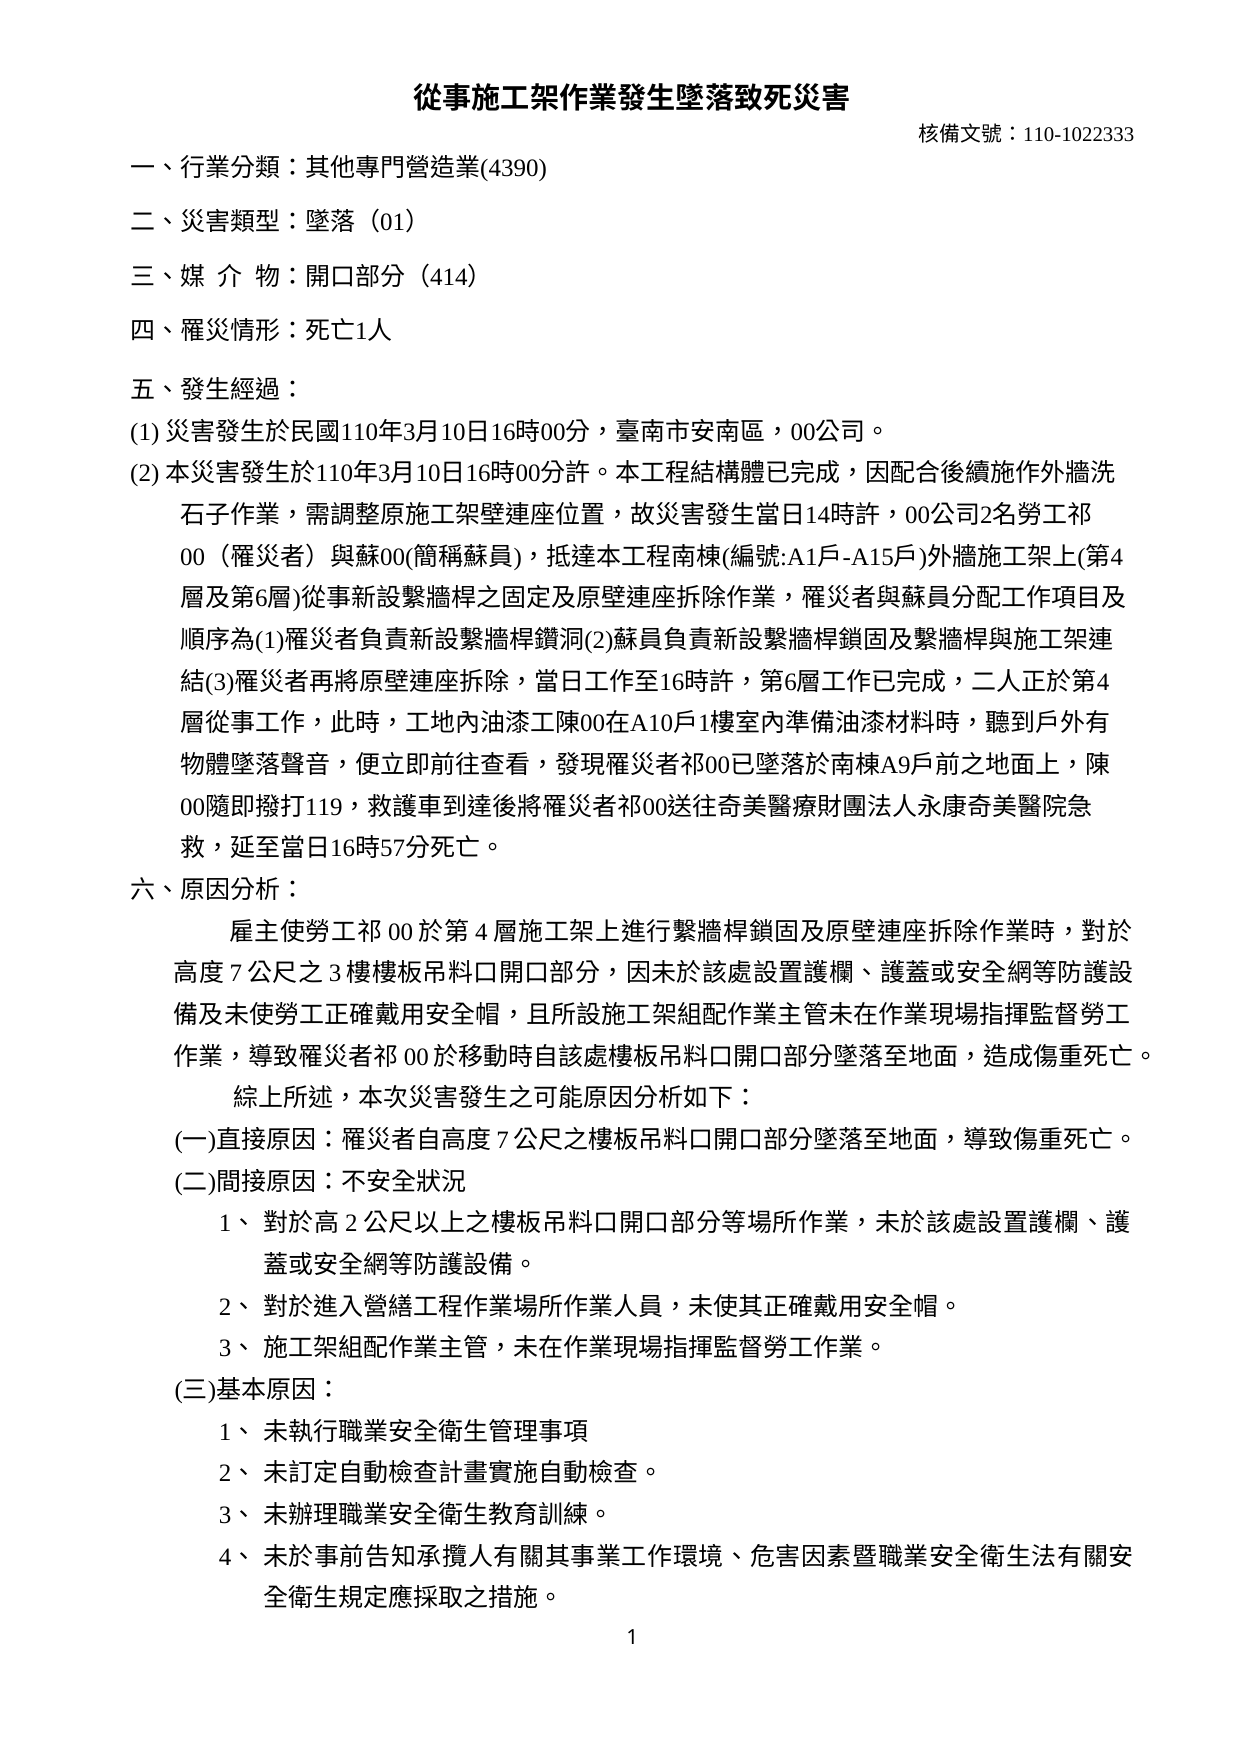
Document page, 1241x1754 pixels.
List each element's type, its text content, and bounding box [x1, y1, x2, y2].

text 2、 未訂定自動檢查計畫實施自動檢查。 [218, 1448, 1134, 1490]
text (一)直接原因：罹災者自高度7公尺之樓板吊料口開口部分墜落至地面，導致傷重死亡。 [173, 1115, 1134, 1157]
text 二、災害類型：墜落（01） [130, 202, 1134, 238]
text (三)基本原因： [173, 1365, 1134, 1407]
text 2、 對於進入營繕工程作業場所作業人員，未使其正確戴用安全帽。 [218, 1282, 1134, 1323]
list 災害發生於民國110年3月10日16時00分，臺南市安南區，00公司。 [130, 407, 1134, 448]
text 核備文號：110-1022333 [130, 117, 1134, 147]
text (二)間接原因：不安全狀況 [173, 1157, 1134, 1198]
text 從事施工架作業發生墜落致死災害 [130, 75, 1134, 117]
text 綜上所述，本次災害發生之可能原因分析如下： [173, 1073, 1134, 1115]
text 1、 未執行職業安全衛生管理事項 [218, 1407, 1134, 1448]
text 1、 對於高2公尺以上之樓板吊料口開口部分等場所作業，未於該處設置護欄、護蓋或安全網等防護設備。 [218, 1198, 1134, 1282]
text 三、媒 介 物：開口部分（414） [130, 256, 1134, 292]
text 3、 未辦理職業安全衛生教育訓練。 [218, 1490, 1134, 1532]
text 3、 施工架組配作業主管，未在作業現場指揮監督勞工作業。 [218, 1323, 1134, 1365]
text 五、發生經過： [130, 365, 1134, 407]
text 一、行業分類：其他專門營造業(4390) [130, 147, 1134, 184]
text 雇主使勞工祁00於第4層施工架上進行繫牆桿鎖固及原壁連座拆除作業時，對於高度7公尺之3樓樓板吊料口開口部分，因未於該處設置護欄、護蓋或安全網等防護設備及未使勞工正確戴用安全帽，且所設施工架組配作業主管未在作業現場指揮監督勞工作業，導致罹災者祁00於移動時自該處樓板吊料口開口部分墜落至地面，造成傷重死亡。 [173, 907, 1134, 1073]
text 四、罹災情形：死亡1人 [130, 311, 1134, 347]
text 4、 未於事前告知承攬人有關其事業工作環境、危害因素暨職業安全衛生法有關安全衛生規定應採取之措施。 [218, 1532, 1134, 1615]
text 六、原因分析： [130, 865, 1134, 907]
list 本災害發生於110年3月10日16時00分許。本工程結構體已完成，因配合後續施作外牆洗石子作業，需調整原施工架壁連座位置，故災害發生當日14時許，00公司2名勞工祁00（罹災者）與蘇00(簡稱蘇員)，抵達本工程南棟(編號:A1戶-A15戶)外牆施工架上(第4層及第6層)從事新設繫牆桿之固定及原壁連座拆除作業，罹災者與蘇員分配工作項目及順序為(1)罹災者負責新設繫牆桿鑽洞(2)蘇員負責新設繫牆桿鎖固及繫牆桿與施工架連結(3)罹災者再將原壁連座拆除，當日工作至16時許，第6層工作已完成，二人正於第4層從事工作，此時，工地內油漆工陳00在A10戶1樓室內準備油漆材料時，聽到戶外有物體墜落聲音，便立即前往查看，發現罹災者祁00已墜落於南棟A9戶前之地面上，陳00隨即撥打119，救護車到達後將罹災者祁00送往奇美醫療財團法人永康奇美醫院急救，延至當日16時57分死亡。 [130, 448, 1134, 865]
